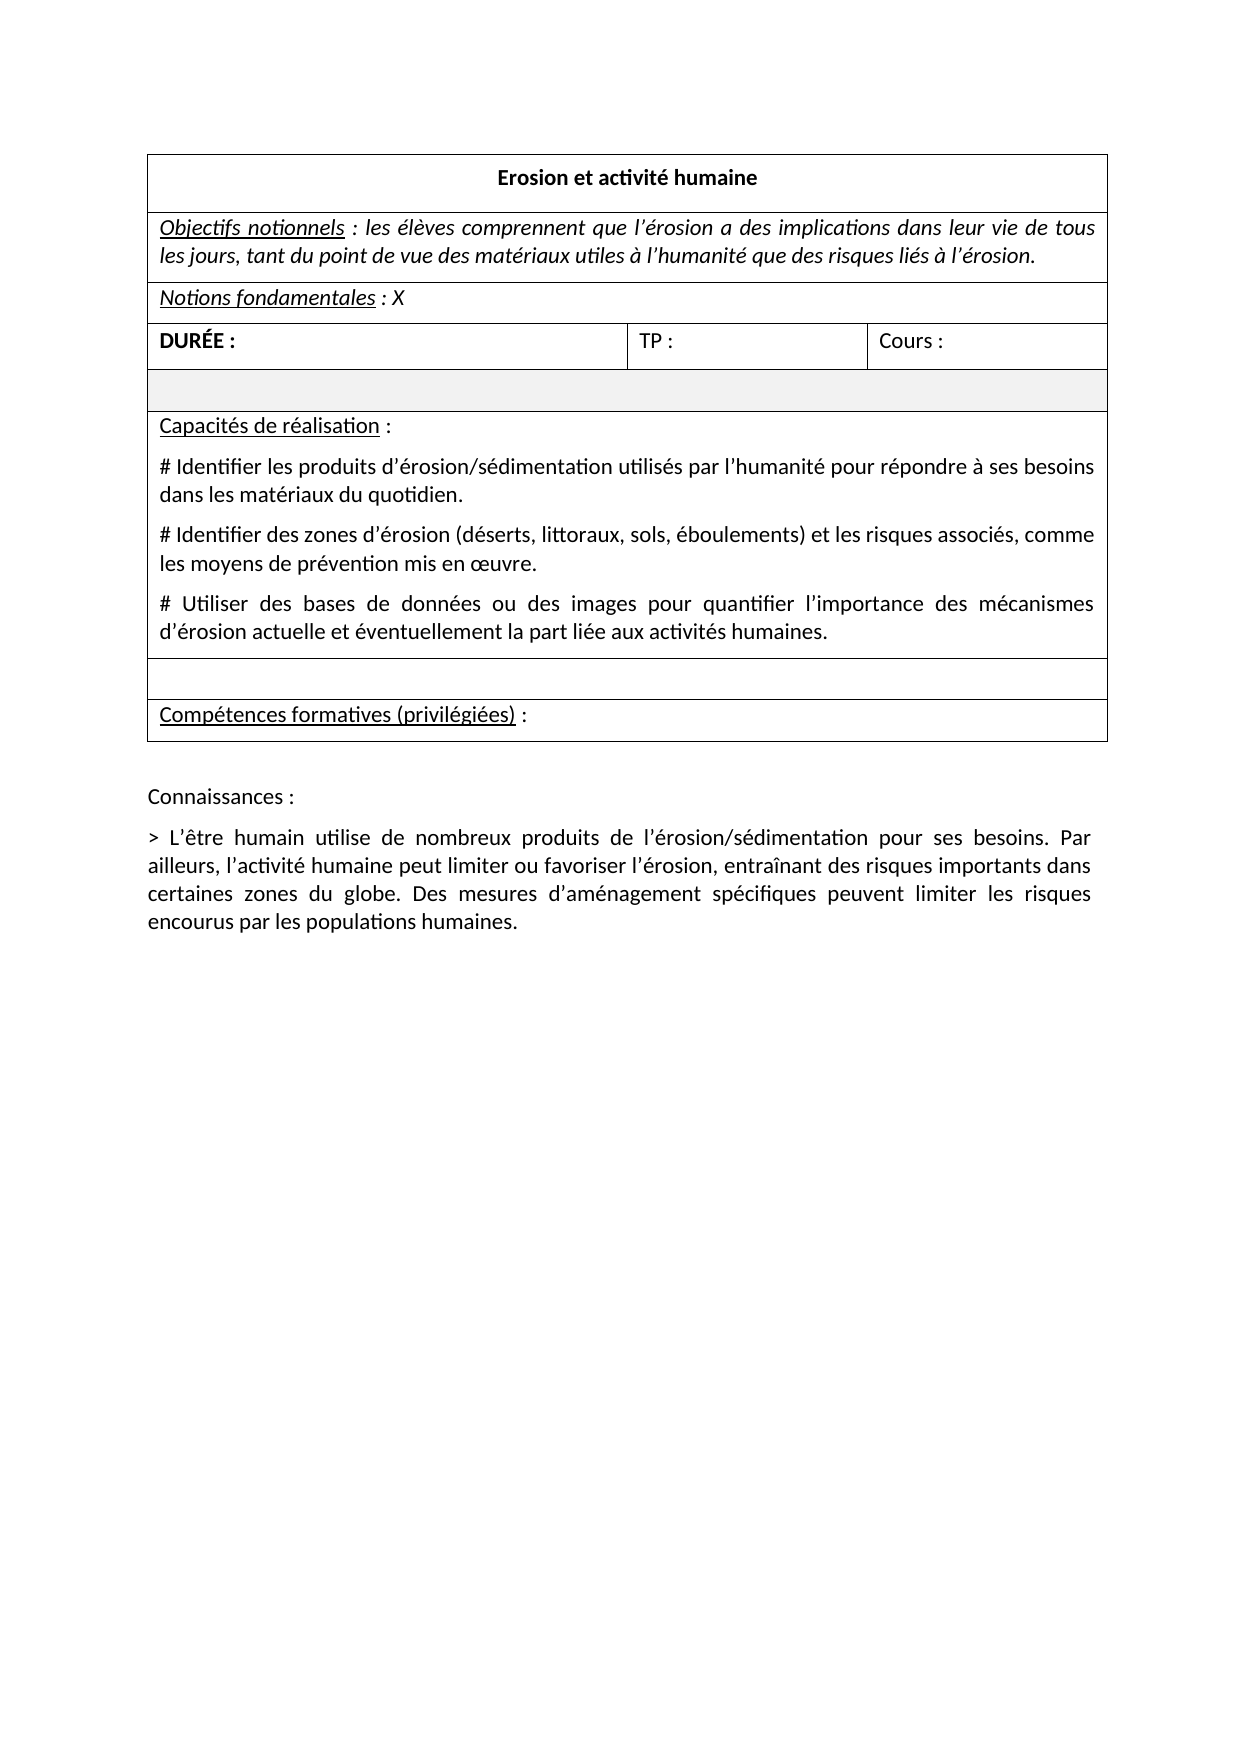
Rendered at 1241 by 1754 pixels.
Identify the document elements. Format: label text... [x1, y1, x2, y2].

table_cell Notions fondamentales : X [148, 283, 1107, 323]
table_cell [148, 370, 1107, 411]
table_cell Compétences formatives (privilégiées) : [148, 700, 1107, 741]
table_cell DURÉE : [148, 324, 627, 369]
subtitle > L’être humain utilise de nombreux produits de l’érosion/sédimentation pour ses besoins. Par ailleurs, l’activité humaine peut limiter ou favoriser l’érosion, entraînant des risques importants dans certaines zones du globe. Des mesures d’aménagement spécifiques peuvent limiter les risques encourus par les populations humaines. [148, 823, 1093, 935]
table_cell TP : [628, 324, 867, 369]
table_header Erosion et activité humaine [148, 155, 1107, 212]
table_cell Cours : [868, 324, 1107, 369]
table_cell Objectifs notionnels : les élèves comprennent que l’érosion a des implications dans leur vie de tous les jours, tant du point de vue des matériaux utiles à l’humanité que des risques liés à l’érosion. [148, 213, 1107, 282]
table_cell Capacités de réalisation : # Identifier les produits d’érosion/sédimentation utilisés par l’humanité pour répondre à ses besoins dans les matériaux du quotidien. # Identifier des zones d’érosion (déserts, littoraux, sols, éboulements) et les risques associés, comme les moyens de prévention mis en œuvre. # Utiliser des bases de données ou des images pour quantifier l’importance des mécanismes d’érosion actuelle et éventuellement la part liée aux activités humaines. [148, 412, 1107, 658]
subtitle Connaissances : [148, 782, 1093, 810]
table_cell [148, 659, 1107, 699]
